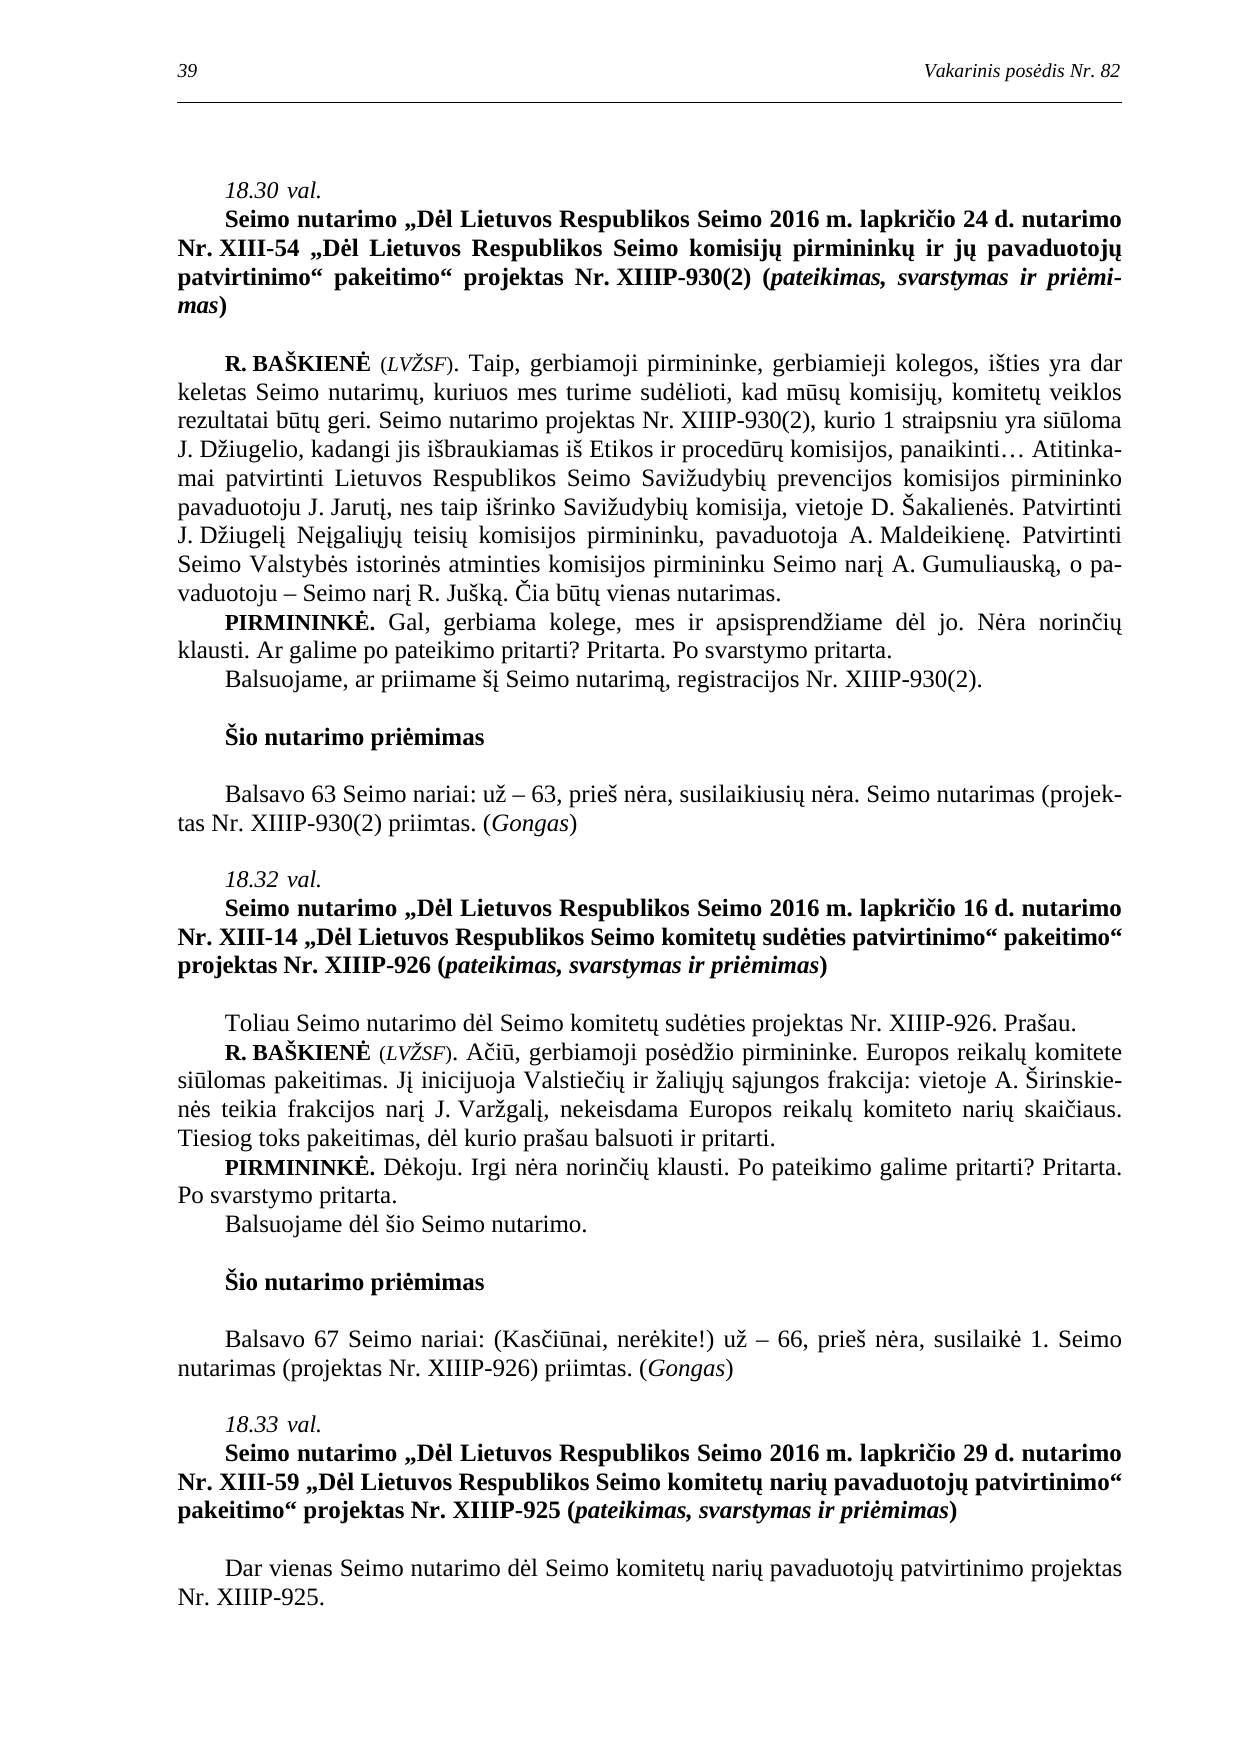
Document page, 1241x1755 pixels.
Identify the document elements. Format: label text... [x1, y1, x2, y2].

text To­liau Sei­mo nu­ta­ri­mo dėl Sei­mo ko­mi­te­tų su­dė­ties pro­jek­tas Nr. XIIIP-926. Pra­šau. [177, 1008, 1122, 1037]
text PIRMININKĖ. Dė­ko­ju. Ir­gi nė­ra no­rin­čių klaus­ti. Po pa­tei­ki­mo ga­li­me pri­tar­ti? Pri­tar­ta. Po svars­ty­mo pri­tar­ta. [177, 1152, 1122, 1209]
text Bal­sa­vo 63 Sei­mo na­riai: už – 63, prieš nė­ra, su­si­lai­kiu­sių nė­ra. Sei­mo nu­ta­ri­mas (pro­jek­tas Nr. XIIIP-930(2) pri­im­tas. (Gon­gas) [177, 779, 1122, 837]
text 18.32 val. [224, 865, 1122, 893]
text Bal­suo­ja­me, ar pri­ima­me šį Sei­mo nu­ta­ri­mą, re­gist­ra­ci­jos Nr. XIIIP-930(2). [177, 664, 1122, 693]
text Šio nu­ta­ri­mo pri­ėmi­mas [177, 722, 1122, 750]
text Dar vie­nas Sei­mo nu­ta­ri­mo dėl Sei­mo ko­mi­te­tų na­rių pa­va­duo­to­jų pa­tvir­ti­ni­mo projektas Nr. XIIIP-925. [177, 1553, 1122, 1611]
text Sei­mo nu­ta­ri­mo „Dėl Lie­tu­vos Res­pub­li­kos Sei­mo 2016 m. lap­kri­čio 29 d. nu­ta­ri­mo Nr. XIII-59 „Dėl Lie­tu­vos Res­pub­li­kos Sei­mo ko­mi­te­tų na­rių pa­va­duo­to­jų pa­tvir­ti­ni­mo“ pa­kei­ti­mo“ pro­jek­tas Nr. XIIIP-925 (pa­tei­ki­mas, svars­ty­mas ir pri­ėmi­mas) [177, 1438, 1122, 1524]
text Šio nu­ta­ri­mo pri­ėmi­mas [177, 1267, 1122, 1295]
text Sei­mo nu­ta­ri­mo „Dėl Lie­tu­vos Res­pub­li­kos Sei­mo 2016 m. lap­kri­čio 16 d. nu­ta­ri­mo Nr. XIII-14 „Dėl Lie­tu­vos Res­pub­li­kos Sei­mo ko­mi­te­tų su­dė­ties pa­tvir­ti­ni­mo“ pa­kei­ti­mo“ pro­jek­tas Nr. XIIIP-926 (pa­tei­ki­mas, svars­ty­mas ir pri­ėmi­mas) [177, 893, 1122, 979]
text Bal­suo­ja­me dėl šio Sei­mo nu­ta­ri­mo. [177, 1209, 1122, 1238]
text R. BAŠKIENĖ (LVŽSF). Taip, ger­bia­mo­ji pir­mi­nin­ke, ger­bia­mie­ji ko­le­gos, iš­ties yra dar ke­le­tas Sei­mo nu­ta­ri­mų, ku­riuos mes tu­ri­me su­dė­lio­ti, kad mū­sų ko­mi­si­jų, ko­mi­te­tų veik­los re­zul­ta­tai bū­tų ge­ri. Sei­mo nu­ta­ri­mo projektas Nr. XIIIP-930(2), ku­rio 1 straips­niu yra siū­lo­ma J. Džiu­ge­lio, ka­dan­gi jis iš­brau­kia­mas iš Eti­kos ir pro­ce­dū­rų ko­mi­si­jos, pa­nai­kin­ti… Ati­tin­ka­mai pa­tvir­tin­ti Lie­tu­vos Res­pub­li­kos Sei­mo Sa­vi­žu­dy­bių pre­ven­ci­jos ko­mi­si­jos pir­mi­nin­ko pa­va­duo­to­ju J. Ja­ru­tį, nes taip iš­rin­ko Sa­vi­žu­dy­bių ko­mi­si­ja, vie­to­je D. Ša­ka­lie­nės. Pa­tvir­tin­ti J. Džiu­ge­lį Ne­įga­lių­jų tei­sių ko­mi­si­jos pir­mi­nin­ku, pa­va­duo­to­ja A. Mal­dei­kie­nę. Pa­tvir­tin­ti Sei­mo Vals­ty­bės is­to­ri­nės at­min­ties ko­mi­si­jos pir­mi­nin­ku Sei­mo na­rį A. Gu­mu­liaus­ką, o pa­va­duo­to­ju – Sei­mo na­rį R. Juš­ką. Čia bū­tų vie­nas nu­ta­ri­mas. [177, 348, 1122, 607]
text 18.33 val. [224, 1410, 1122, 1438]
text Bal­sa­vo 67 Sei­mo na­riai: (Kas­čiū­nai, ne­rė­ki­te!) už – 66, prieš nė­ra, su­si­lai­kė 1. Sei­mo nu­ta­ri­mas (pro­jek­tas Nr. XIIIP-926) pri­im­tas. (Gon­gas) [177, 1324, 1122, 1382]
text R. BAŠKIENĖ (LVŽSF). Ačiū, ger­bia­mo­ji po­sė­džio pir­mi­nin­ke. Eu­ro­pos rei­ka­lų ko­mi­te­te siū­lo­mas pa­kei­ti­mas. Jį ini­ci­juo­ja Vals­tie­čių ir ža­lių­jų są­jun­gos frak­ci­ja: vie­to­je A. Ši­rins­kie­nės tei­kia frak­ci­jos na­rį J. Varž­ga­lį, ne­kei­sdama Eu­ro­pos rei­ka­lų ko­mi­te­to na­rių skai­čiaus. Tie­siog toks pa­kei­ti­mas, dėl ku­rio pra­šau bal­suo­ti ir pri­tar­ti. [177, 1037, 1122, 1152]
text PIRMININKĖ. Gal, ger­bia­ma ko­le­ge, mes ir ap­si­spren­džia­me dėl jo. Nė­ra no­rin­čių klaus­ti. Ar ga­li­me po pa­tei­ki­mo pri­tar­ti? Pri­tar­ta. Po svars­ty­mo pri­tar­ta. [177, 607, 1122, 664]
text Sei­mo nu­ta­ri­mo „Dėl Lie­tu­vos Res­pub­li­kos Sei­mo 2016 m. lap­kri­čio 24 d. nu­ta­ri­mo Nr. XIII-54 „Dėl Lie­tu­vos Res­pub­li­kos Sei­mo ko­mi­si­jų pir­mi­nin­kų ir jų pa­va­duo­to­jų pa­tvir­ti­ni­mo“ pa­kei­ti­mo“ pro­jek­tas Nr. XIIIP-930(2) (pa­tei­ki­mas, svars­ty­mas ir pri­ėmi­mas) [177, 204, 1122, 319]
text 18.30 val. [224, 176, 1122, 204]
